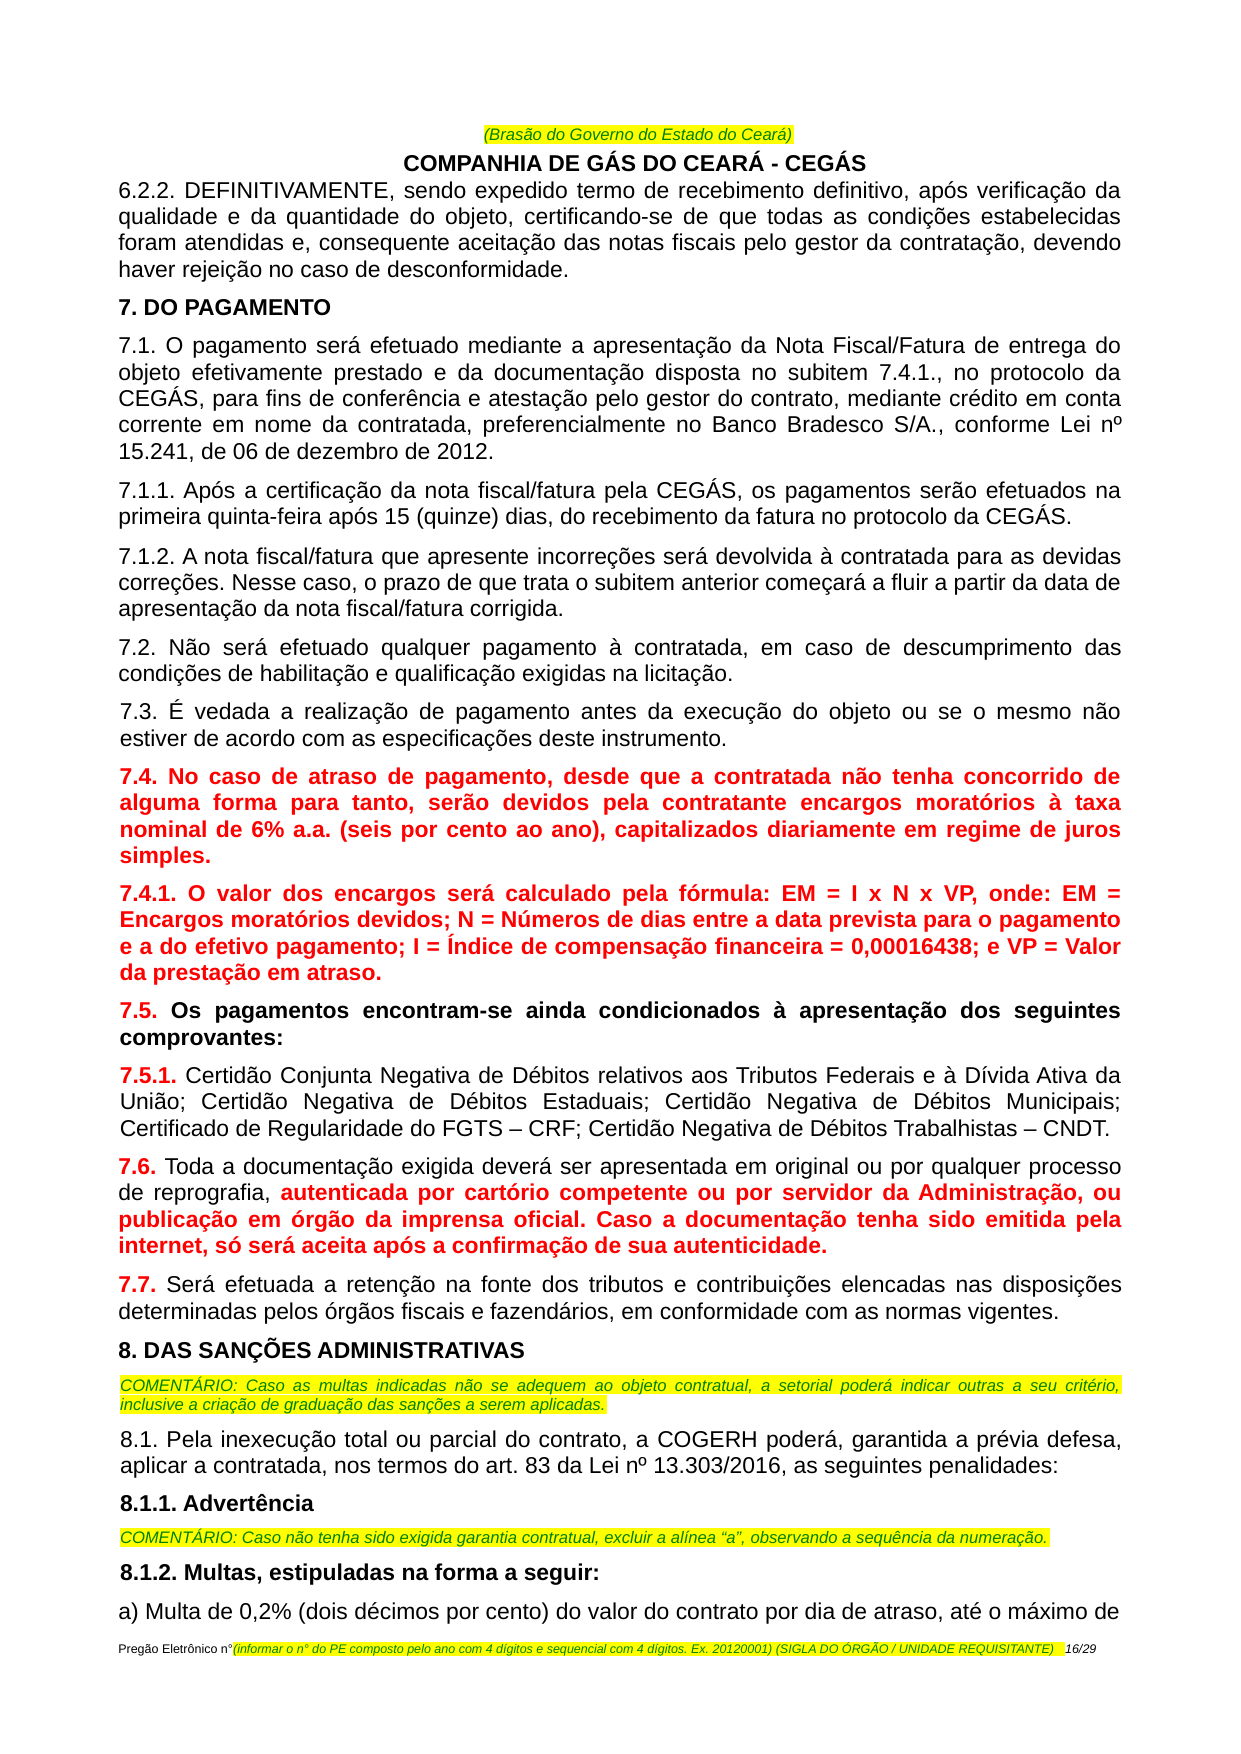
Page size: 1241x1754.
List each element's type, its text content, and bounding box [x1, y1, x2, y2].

text 8. DAS SANÇÕES ADMINISTRATIVAS [118, 1337, 1122, 1363]
text 7.5. Os pagamentos encontram-se ainda condicionados à apresentação dos seguintes comprovantes: [119, 997, 1122, 1050]
text 7.4. No caso de atraso de pagamento, desde que a contratada não tenha concorrido de alguma forma para tanto, serão devidos pela contratante encargos moratórios à taxa nominal de 6% a.a. (seis por cento ao ano), capitalizados diariamente em regime de juros simples. [119, 763, 1122, 868]
text 7.1.1. Após a certificação da nota fiscal/fatura pela CEGÁS, os pagamentos serão efetuados na primeira quinta-feira após 15 (quinze) dias, do recebimento da fatura no protocolo da CEGÁS. [118, 477, 1122, 530]
text 7.6. Toda a documentação exigida deverá ser apresentada em original ou por qualquer processo de reprografia, autenticada por cartório competente ou por servidor da Administração, ou publicação em órgão da imprensa oficial. Caso a documentação tenha sido emitida pela internet, só será aceita após a confirmação de sua autenticidade. [118, 1153, 1122, 1258]
text 7.3. É vedada a realização de pagamento antes da execução do objeto ou se o mesmo não estiver de acordo com as especificações deste instrumento. [119, 698, 1122, 751]
text COMENTÁRIO: Caso as multas indicadas não se adequem ao objeto contratual, a setorial poderá indicar outras a seu critério, inclusive a criação de graduação das sanções a serem aplicadas. [120, 1375, 1122, 1414]
text 6.2.2. DEFINITIVAMENTE, sendo expedido termo de recebimento definitivo, após verificação da qualidade e da quantidade do objeto, certificando-se de que todas as condições estabelecidas foram atendidas e, consequente aceitação das notas fiscais pelo gestor da contratação, devendo haver rejeição no caso de desconformidade. [118, 177, 1122, 282]
text 7.4.1. O valor dos encargos será calculado pela fórmula: EM = I x N x VP, onde: EM = Encargos moratórios devidos; N = Números de dias entre a data prevista para o pagamento e a do efetivo pagamento; I = Índice de compensação financeira = 0,00016438; e VP = Valor da prestação em atraso. [119, 880, 1122, 986]
text a) Multa de 0,2% (dois décimos por cento) do valor do contrato por dia de atraso, até o máximo de [118, 1598, 1122, 1624]
text 7.1. O pagamento será efetuado mediante a apresentação da Nota Fiscal/Fatura de entrega do objeto efetivamente prestado e da documentação disposta no subitem 7.4.1., no protocolo da CEGÁS, para fins de conferência e atestação pelo gestor do contrato, mediante crédito em conta corrente em nome da contratada, preferencialmente no Banco Bradesco S/A., conforme Lei nº 15.241, de 06 de dezembro de 2012. [118, 332, 1122, 464]
text 8.1.1. Advertência [120, 1490, 1122, 1516]
text 7.7. Será efetuada a retenção na fonte dos tributos e contribuições elencadas nas disposições determinadas pelos órgãos fiscais e fazendários, em conformidade com as normas vigentes. [118, 1271, 1122, 1324]
text 7.2. Não será efetuado qualquer pagamento à contratada, em caso de descumprimento das condições de habilitação e qualificação exigidas na licitação. [118, 634, 1122, 686]
text 7. DO PAGAMENTO [118, 294, 1122, 320]
text 8.1.2. Multas, estipuladas na forma a seguir: [120, 1559, 1122, 1586]
text COMENTÁRIO: Caso não tenha sido exigida garantia contratual, excluir a alínea “a”, observando a sequência da numeração. [120, 1528, 1122, 1547]
text 7.5.1. Certidão Conjunta Negativa de Débitos relativos aos Tributos Federais e à Dívida Ativa da União; Certidão Negativa de Débitos Estaduais; Certidão Negativa de Débitos Municipais; Certificado de Regularidade do FGTS – CRF; Certidão Negativa de Débitos Trabalhistas – CNDT. [119, 1062, 1122, 1141]
text 8.1. Pela inexecução total ou parcial do contrato, a COGERH poderá, garantida a prévia defesa, aplicar a contratada, nos termos do art. 83 da Lei nº 13.303/2016, as seguintes penalidades: [120, 1426, 1122, 1478]
text 7.1.2. A nota fiscal/fatura que apresente incorreções será devolvida à contratada para as devidas correções. Nesse caso, o prazo de que trata o subitem anterior começará a fluir a partir da data de apresentação da nota fiscal/fatura corrigida. [118, 543, 1122, 622]
